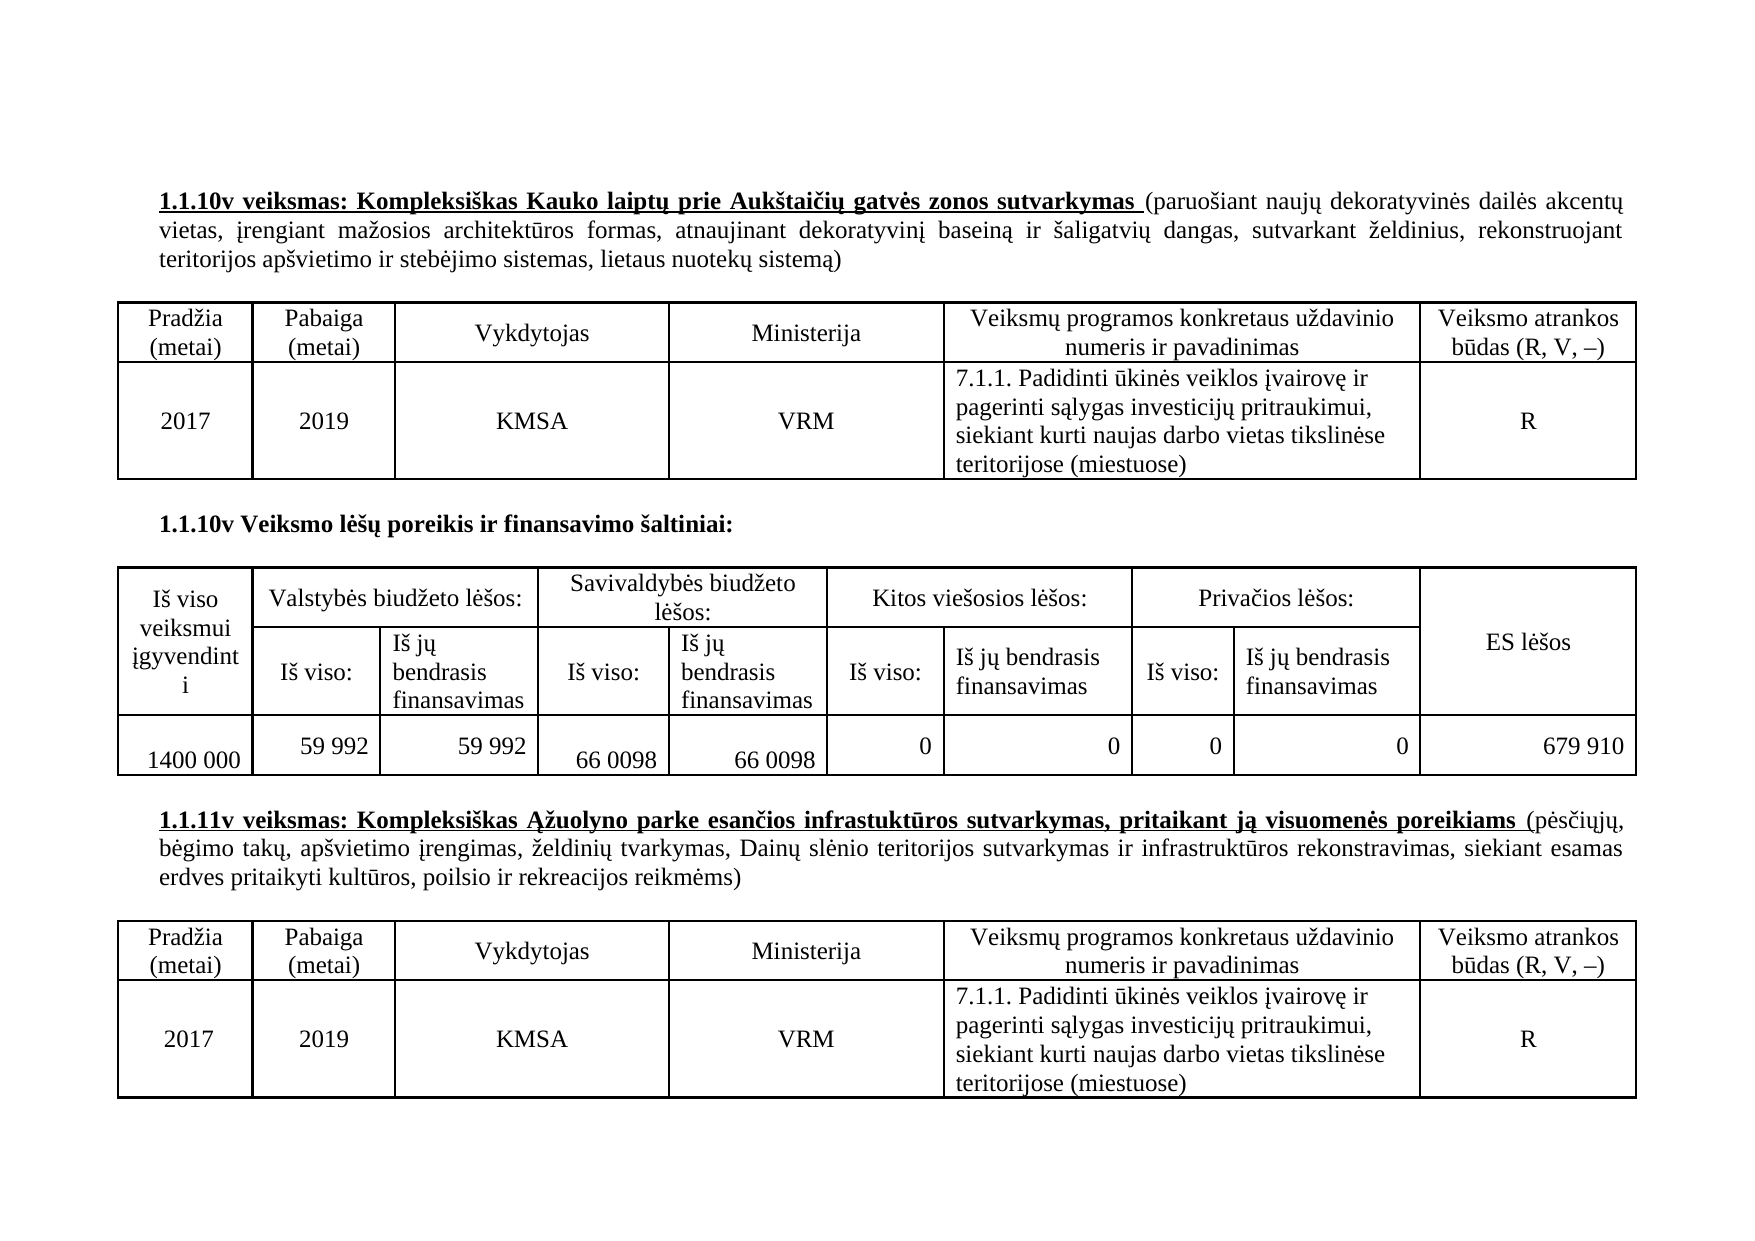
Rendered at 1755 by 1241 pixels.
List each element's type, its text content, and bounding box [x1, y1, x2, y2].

table_cell 0 [1235, 716, 1419, 774]
table_cell Pabaiga (metai) [254, 922, 394, 979]
table_cell Iš jų bendrasis finansavimas [1235, 628, 1419, 714]
table_cell Iš jų bendrasis finansavimas [670, 628, 826, 714]
table_cell [253, 538, 380, 566]
table_cell [694, 273, 922, 301]
table_cell [669, 273, 694, 301]
table_cell 0 [945, 716, 1131, 774]
table_cell [253, 1099, 380, 1127]
table_cell [1259, 273, 1379, 301]
table_cell [922, 273, 947, 301]
table_cell [380, 538, 406, 566]
table_cell [406, 538, 538, 566]
table_cell Kitos viešosios lėšos: [828, 569, 1131, 626]
table_cell KMSA [396, 981, 668, 1096]
table_cell [922, 538, 947, 566]
table_cell [406, 1099, 538, 1127]
table_cell [1456, 891, 1636, 920]
table_cell [694, 891, 922, 920]
table_cell [669, 538, 694, 566]
table_cell [538, 891, 669, 920]
table_cell [118, 891, 147, 920]
table_cell [669, 1099, 694, 1127]
table_cell [538, 1099, 669, 1127]
table_cell Iš viso veiksmui įgyvendinti [119, 569, 251, 714]
table_cell Veiksmo atrankos būdas (R, V, –) [1421, 304, 1635, 361]
table_cell 1400 000 [119, 716, 251, 774]
table_cell [118, 273, 147, 301]
table_cell [118, 538, 147, 566]
table_header 1.1.10v veiksmas: Kompleksiškas Kauko laiptų prie Aukštaičių gatvės zonos sutvarkymas (paruošiant naujų dekoratyvinės dailės akcentų vietas, įrengiant mažosios architektūros formas, atnaujinant dekoratyvinį baseiną ir šaligatvių dangas, sutvarkant želdinius, rekonstruojant teritorijos apšvietimo ir stebėjimo sistemas, lietaus nuotekų sistemą) [147, 186, 1636, 273]
table_cell [922, 1099, 947, 1127]
table_cell 1.1.11v veiksmas: Kompleksiškas Ąžuolyno parke esančios infrastuktūros sutvarkymas, pritaikant ją visuomenės poreikiams (pėsčiųjų, bėgimo takų, apšvietimo įrengimas, želdinių tvarkymas, Dainų slėnio teritorijos sutvarkymas ir infrastruktūros rekonstravimas, siekiant esamas erdves pritaikyti kultūros, poilsio ir rekreacijos reikmėms) [147, 805, 1636, 891]
table_cell R [1421, 981, 1635, 1096]
table_cell [1456, 273, 1636, 301]
table_cell 59 992 [381, 716, 537, 774]
table_cell [1132, 1099, 1259, 1127]
table_cell [1132, 538, 1259, 566]
table_cell 2019 [254, 363, 394, 478]
table_cell [147, 1099, 252, 1127]
table_cell Pabaiga (metai) [254, 304, 394, 361]
table_cell [1132, 273, 1259, 301]
table_cell Valstybės biudžeto lėšos: [254, 569, 537, 626]
table_cell [253, 891, 380, 920]
table_cell [380, 273, 406, 301]
table_cell [406, 891, 538, 920]
table_cell Ministerija [670, 922, 943, 979]
table_cell [118, 805, 147, 891]
table_cell [922, 891, 947, 920]
table_cell [118, 776, 147, 805]
table_header 1.1.10v Veiksmo lėšų poreikis ir finansavimo šaltiniai: [147, 509, 1420, 538]
table_cell Iš viso: [539, 628, 668, 714]
table_cell Savivaldybės biudžeto lėšos: [539, 569, 826, 626]
table_cell [1259, 538, 1379, 566]
table_cell 59 992 [254, 716, 379, 774]
table_cell 0 [1133, 716, 1233, 774]
table_cell 7.1.1. Padidinti ūkinės veiklos įvairovę ir pagerinti sąlygas investicijų pritraukimui, siekiant kurti naujas darbo vietas tikslinėse teritorijose (miestuose) [945, 981, 1419, 1096]
table_cell Iš viso: [254, 628, 379, 714]
table_cell [1046, 273, 1132, 301]
table_cell Iš viso: [828, 628, 943, 714]
table_cell [147, 273, 252, 301]
table_cell Veiksmų programos konkretaus uždavinio numeris ir pavadinimas [945, 922, 1419, 979]
table_cell 679 910 [1421, 716, 1635, 774]
table_cell [669, 891, 694, 920]
table_header [118, 186, 147, 273]
table_cell [406, 273, 538, 301]
table_cell [1259, 891, 1379, 920]
table_cell Iš jų bendrasis finansavimas [381, 628, 537, 714]
table_cell [1379, 1099, 1456, 1127]
table_cell Vykdytojas [396, 304, 668, 361]
table_cell ES lėšos [1421, 569, 1635, 714]
table_cell KMSA [396, 363, 668, 478]
table_cell VRM [670, 363, 943, 478]
table_cell [538, 273, 669, 301]
table_cell Iš jų bendrasis finansavimas [945, 628, 1131, 714]
table_cell [694, 1099, 922, 1127]
table_cell [147, 891, 252, 920]
table_cell [1456, 1099, 1636, 1127]
table_cell [147, 776, 1636, 805]
table_cell [147, 538, 252, 566]
table_cell [1046, 538, 1132, 566]
table_cell [118, 1099, 147, 1127]
table_cell 0 [828, 716, 943, 774]
table_cell [1046, 1099, 1132, 1127]
table_cell [538, 538, 669, 566]
table_cell 66 0098 [670, 716, 826, 774]
table_cell R [1421, 363, 1635, 478]
table_cell 66 0098 [539, 716, 668, 774]
table_cell [1259, 1099, 1379, 1127]
table_cell Vykdytojas [396, 922, 668, 979]
table_cell [380, 1099, 406, 1127]
table_cell [947, 538, 1046, 566]
table_cell Privačios lėšos: [1133, 569, 1419, 626]
table_cell [1379, 538, 1456, 566]
table_cell 2019 [254, 981, 394, 1096]
table_header [1420, 509, 1636, 538]
table_cell [253, 273, 380, 301]
table_cell [947, 1099, 1046, 1127]
table_cell Veiksmo atrankos būdas (R, V, –) [1421, 922, 1635, 979]
table_cell [694, 538, 922, 566]
table_cell VRM [670, 981, 943, 1096]
table_cell [1456, 538, 1636, 566]
table_cell 7.1.1. Padidinti ūkinės veiklos įvairovę ir pagerinti sąlygas investicijų pritraukimui, siekiant kurti naujas darbo vietas tikslinėse teritorijose (miestuose) [945, 363, 1419, 478]
table_cell [947, 891, 1046, 920]
table_cell Pradžia (metai) [119, 304, 251, 361]
table_cell 2017 [119, 363, 251, 478]
table_cell [1379, 273, 1456, 301]
table_cell [947, 273, 1046, 301]
table_cell [380, 891, 406, 920]
table_cell [1046, 891, 1132, 920]
table_header [118, 509, 147, 538]
table_cell [1379, 891, 1456, 920]
table_cell Pradžia (metai) [119, 922, 251, 979]
table_cell 2017 [119, 981, 251, 1096]
table_cell Ministerija [670, 304, 943, 361]
table_cell Iš viso: [1133, 628, 1233, 714]
table_cell Veiksmų programos konkretaus uždavinio numeris ir pavadinimas [945, 304, 1419, 361]
table_cell [1132, 891, 1259, 920]
